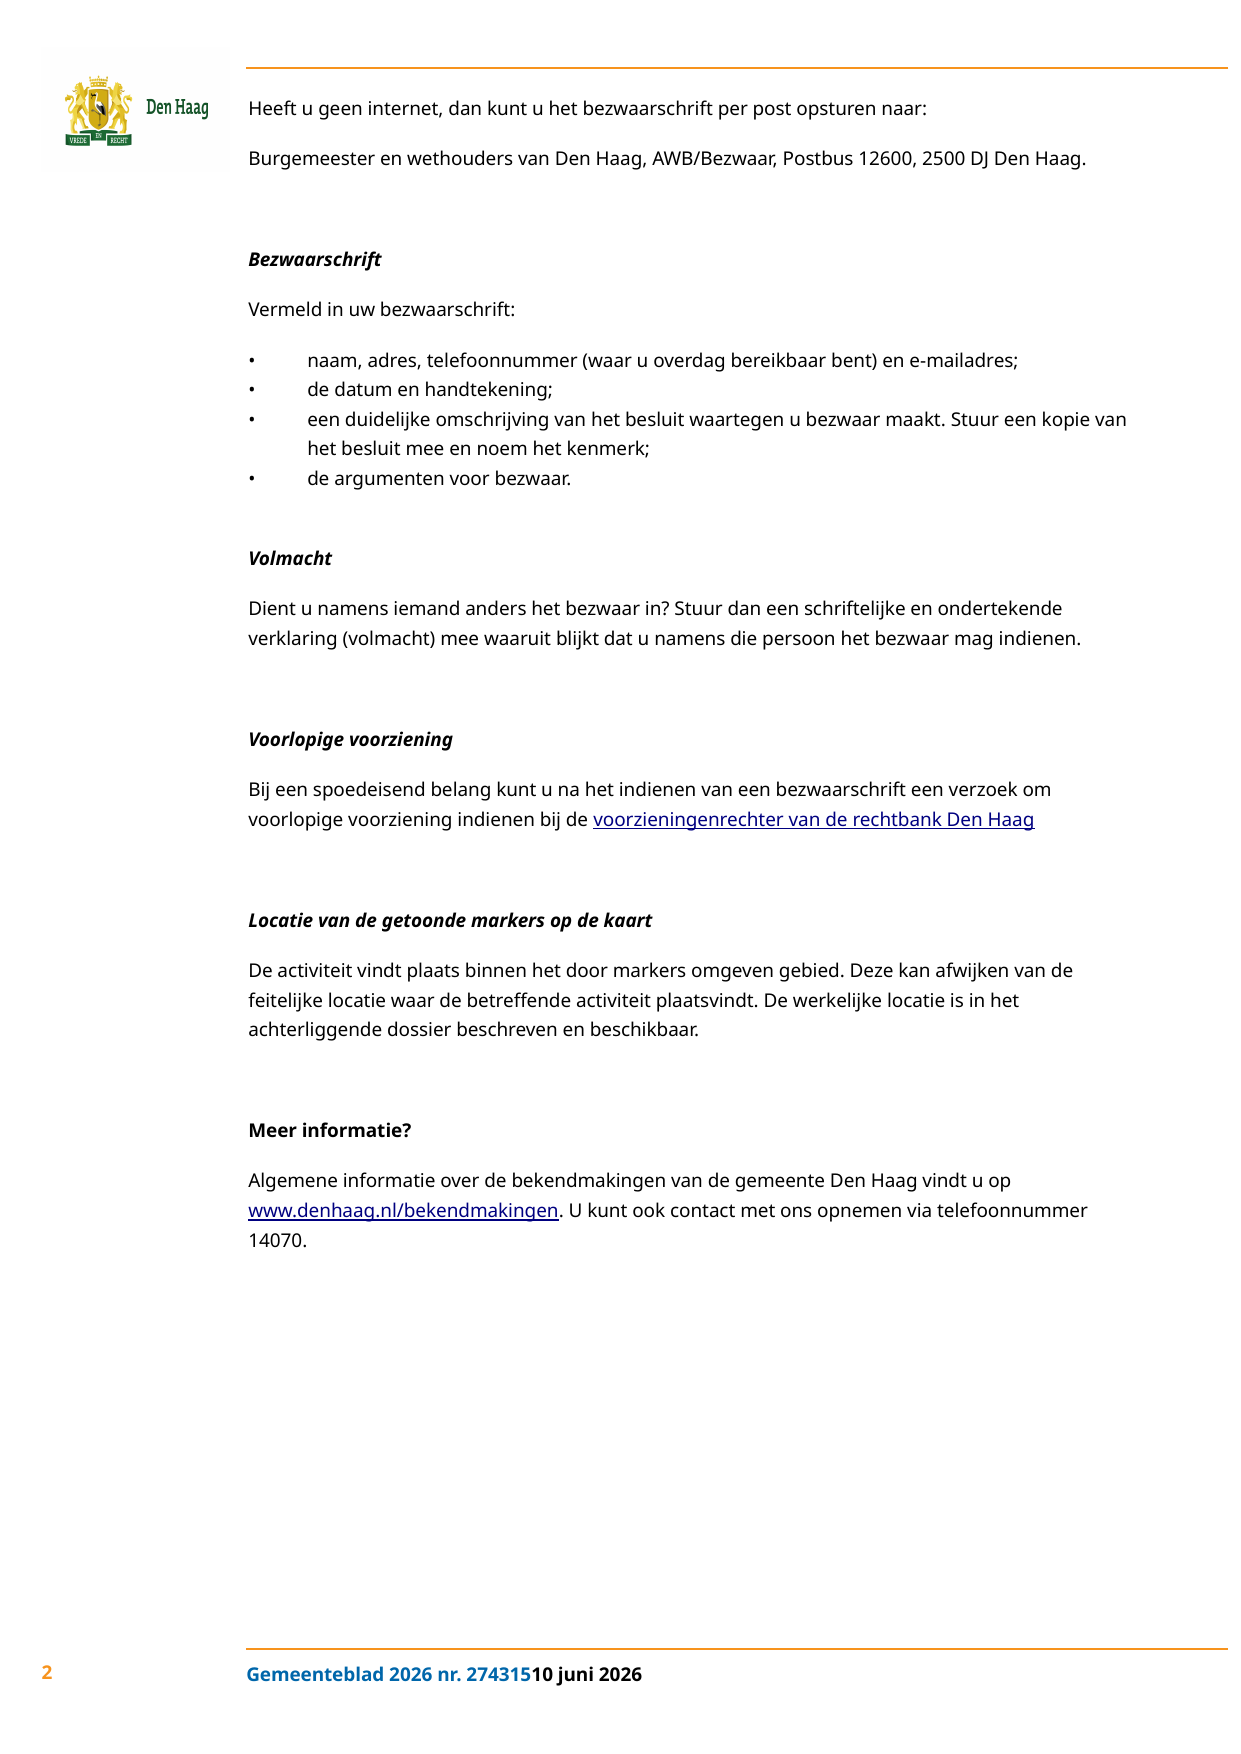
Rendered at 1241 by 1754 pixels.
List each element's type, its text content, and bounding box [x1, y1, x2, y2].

list de datum en handtekening; [248, 376, 1152, 402]
text Volmacht [248, 545, 1152, 571]
text Heeft u geen internet, dan kunt u het bezwaarschrift per post opsturen naar: [248, 95, 1152, 121]
list een duidelijke omschrijving van het besluit waartegen u bezwaar maakt. Stuur een kopie van het besluit mee en noem het kenmerk; [248, 406, 1152, 461]
text Bij een spoedeisend belang kunt u na het indienen van een bezwaarschrift een verzoek om voorlopige voorziening indienen bij de voorzieningenrechter van de rechtbank Den Haag [248, 776, 1152, 832]
list de argumenten voor bezwaar. [248, 465, 1152, 491]
text De activiteit vindt plaats binnen het door markers omgeven gebied. Deze kan afwijken van de feitelijke locatie waar de betreffende activiteit plaatsvindt. De werkelijke locatie is in het achterliggende dossier beschreven en beschikbaar. [248, 957, 1152, 1042]
text Algemene informatie over de bekendmakingen van de gemeente Den Haag vindt u op www.denhaag.nl/bekendmakingen. U kunt ook contact met ons opnemen via telefoonnummer 14070. [248, 1168, 1152, 1253]
text Meer informatie? [248, 1117, 1152, 1143]
text Bezwaarschrift [248, 246, 1152, 272]
text Voorlopige voorziening [248, 726, 1152, 752]
text Vermeld in uw bezwaarschrift: [248, 296, 1152, 322]
picture [41, 47, 231, 172]
text Dient u namens iemand anders het bezwaar in? Stuur dan een schriftelijke en ondertekende verklaring (volmacht) mee waaruit blijkt dat u namens die persoon het bezwaar mag indienen. [248, 596, 1152, 651]
list naam, adres, telefoonnummer (waar u overdag bereikbaar bent) en e-mailadres; [248, 347, 1152, 373]
text Burgemeester en wethouders van Den Haag, AWB/Bezwaar, Postbus 12600, 2500 DJ Den Haag. [248, 145, 1152, 171]
text Locatie van de getoonde markers op de kaart [248, 907, 1152, 933]
